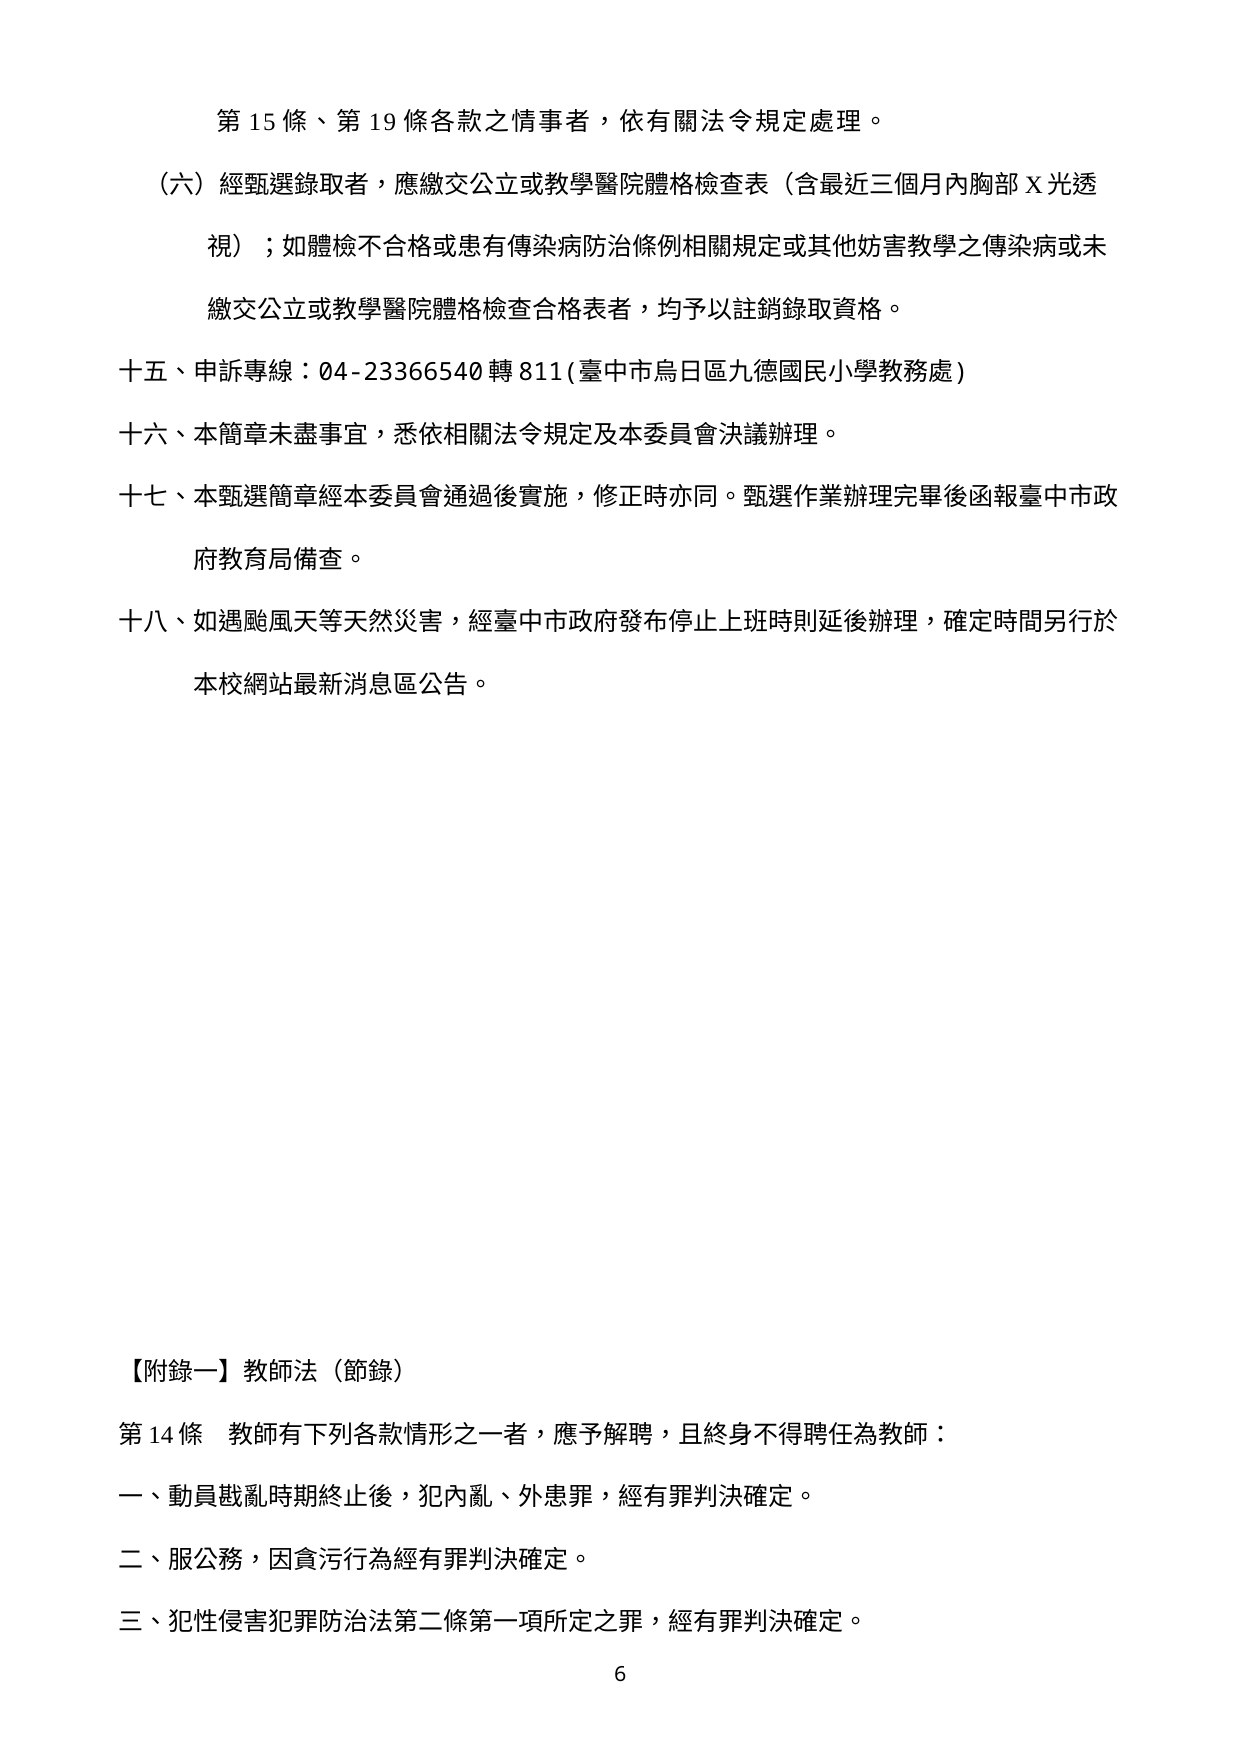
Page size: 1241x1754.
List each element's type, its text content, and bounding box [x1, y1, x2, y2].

text 十六、本簡章未盡事宜，悉依相關法令規定及本委員會決議辦理。 [118, 391, 1122, 453]
text 【附錄一】教師法（節錄） [118, 1328, 1122, 1391]
text 十八、如遇颱風天等天然災害，經臺中市政府發布停止上班時則延後辦理，確定時間另行於本校網站最新消息區公告。 [118, 578, 1122, 703]
text 三、犯性侵害犯罪防治法第二條第一項所定之罪，經有罪判決確定。 [118, 1578, 1122, 1641]
text 十七、本甄選簡章經本委員會通過後實施，修正時亦同。甄選作業辦理完畢後函報臺中市政府教育局備查。 [118, 453, 1122, 578]
text 第14條 教師有下列各款情形之一者，應予解聘，且終身不得聘任為教師： [118, 1391, 1122, 1453]
text （六）經甄選錄取者，應繳交公立或教學醫院體格檢查表（含最近三個月內胸部X光透視）；如體檢不合格或患有傳染病防治條例相關規定或其他妨害教學之傳染病或未繳交公立或教學醫院體格檢查合格表者，均予以註銷錄取資格。 [144, 141, 1122, 328]
text 十五、申訴專線：04-23366540轉811(臺中市烏日區九德國民小學教務處) [118, 328, 1122, 391]
text （五）錄取分發任用後如發現有教育人員任用條例第31條、33條或教師法第14條、第15條、第19條各款之情事者，依有關法令規定處理。 [141, 78, 1122, 141]
text 二、服公務，因貪污行為經有罪判決確定。 [118, 1516, 1122, 1578]
text 一、動員戡亂時期終止後，犯內亂、外患罪，經有罪判決確定。 [118, 1453, 1122, 1516]
